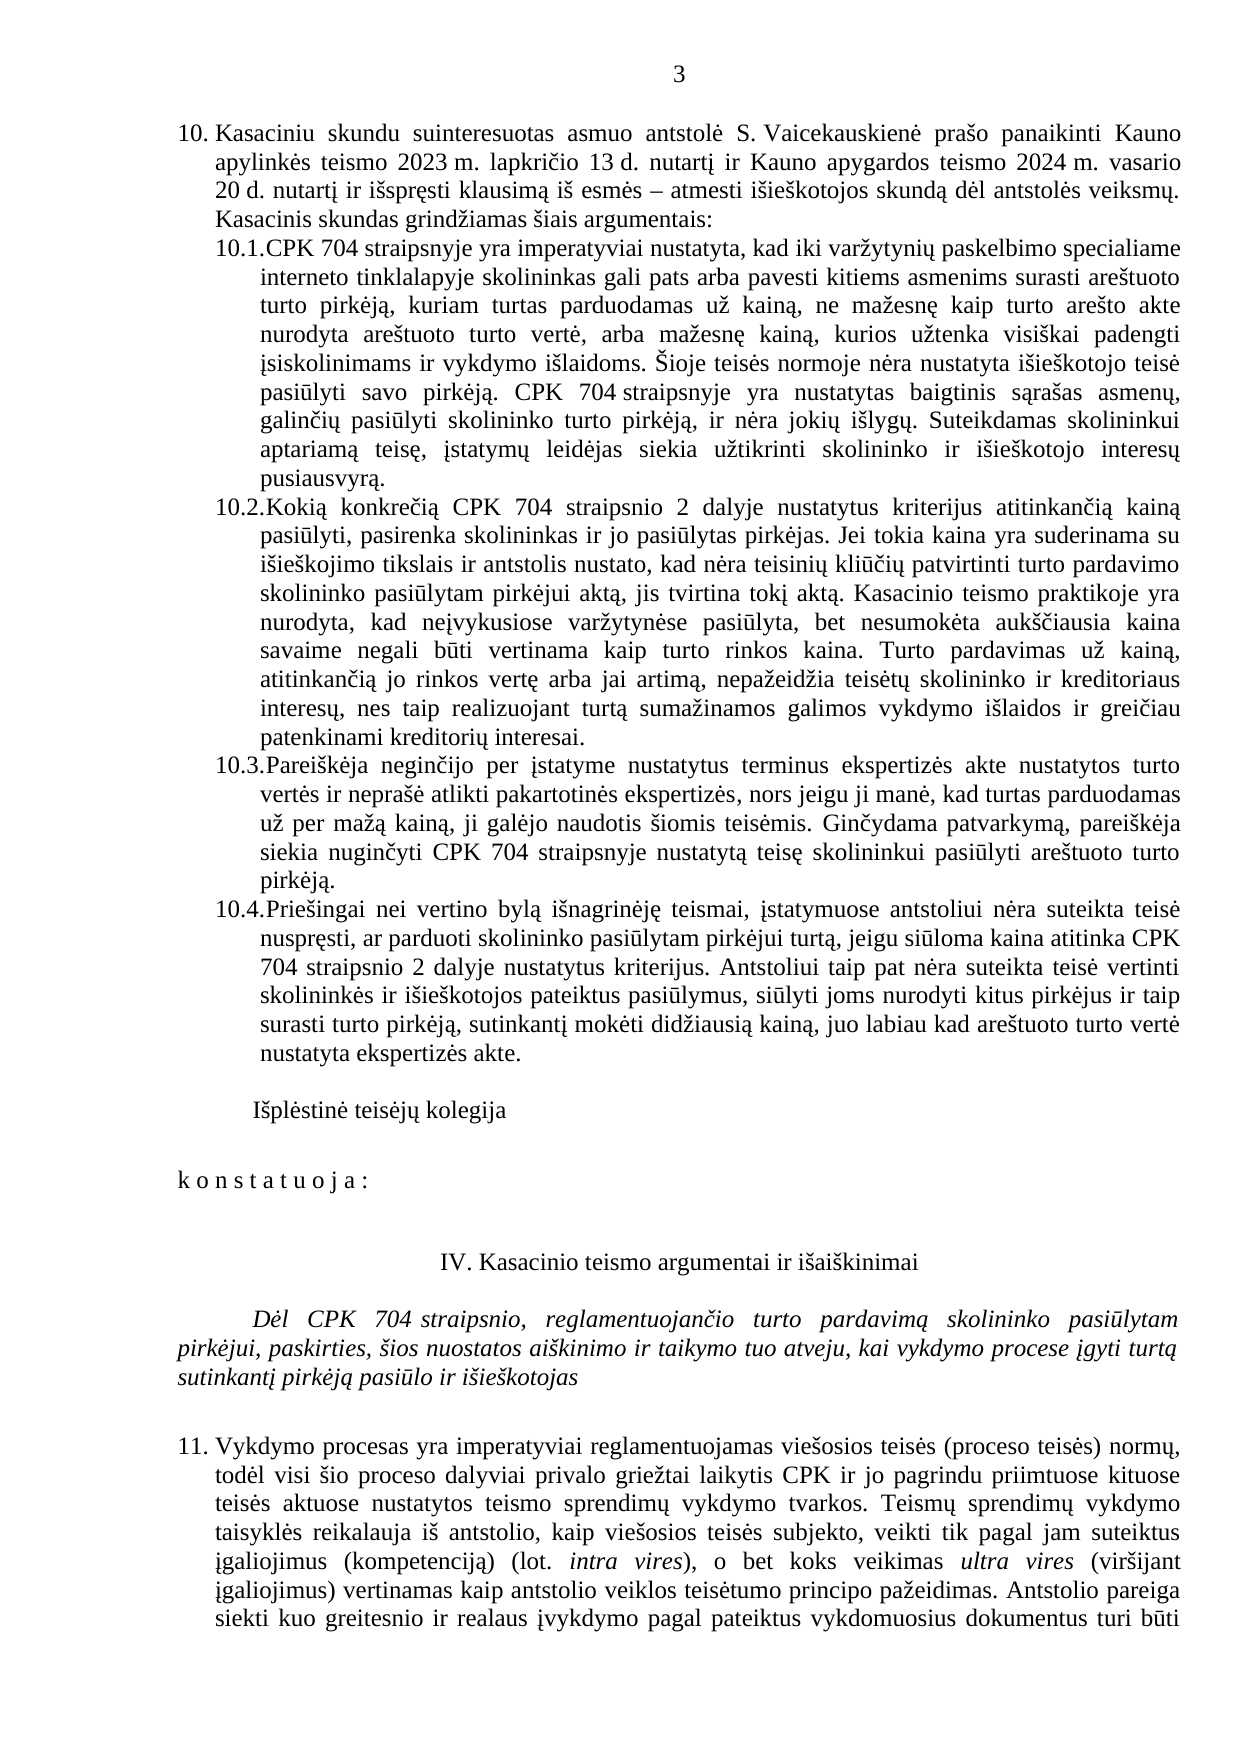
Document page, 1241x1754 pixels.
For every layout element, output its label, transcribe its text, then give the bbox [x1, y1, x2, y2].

text Išplėstinė teisėjų kolegija [177, 1096, 1179, 1124]
text 10.2. Kokią konkrečią CPK 704 straipsnio 2 dalyje nustatytus kriterijus atitinkančią kainą pasiūlyti, pasirenka skolininkas ir jo pasiūlytas pirkėjas. Jei tokia kaina yra suderinama su išieškojimo tikslais ir antstolis nustato, kad nėra teisinių kliūčių patvirtinti turto pardavimo skolininko pasiūlytam pirkėjui aktą, jis tvirtina tokį aktą. Kasacinio teismo praktikoje yra nurodyta, kad neįvykusiose varžytynėse pasiūlyta, bet nesumokėta aukščiausia kaina savaime negali būti vertinama kaip turto rinkos kaina. Turto pardavimas už kainą, atitinkančią jo rinkos vertę arba jai artimą, nepažeidžia teisėtų skolininko ir kreditoriaus interesų, nes taip realizuojant turtą sumažinamos galimos vykdymo išlaidos ir greičiau patenkinami kreditorių interesai. [215, 492, 1181, 751]
text 10. Kasaciniu skundu suinteresuotas asmuo antstolė S. Vaicekauskienė prašo panaikinti Kauno apylinkės teismo 2023 m. lapkričio 13 d. nutartį ir Kauno apygardos teismo 2024 m. vasario 20 d. nutartį ir išspręsti klausimą iš esmės – atmesti išieškotojos skundą dėl antstolės veiksmų. Kasacinis skundas grindžiamas šiais argumentais: [177, 118, 1181, 233]
text Dėl CPK 704 straipsnio, reglamentuojančio turto pardavimą skolininko pasiūlytam pirkėjui, paskirties, šios nuostatos aiškinimo ir taikymo tuo atveju, kai vykdymo procese įgyti turtą sutinkantį pirkėją pasiūlo ir išieškotojas [177, 1304, 1181, 1390]
text IV. Kasacinio teismo argumentai ir išaiškinimai [177, 1247, 1181, 1275]
text k o n s t a t u o j a : [177, 1165, 1181, 1194]
text 10.3. Pareiškėja neginčijo per įstatyme nustatytus terminus ekspertizės akte nustatytos turto vertės ir neprašė atlikti pakartotinės ekspertizės, nors jeigu ji manė, kad turtas parduodamas už per mažą kainą, ji galėjo naudotis šiomis teisėmis. Ginčydama patvarkymą, pareiškėja siekia nuginčyti CPK 704 straipsnyje nustatytą teisę skolininkui pasiūlyti areštuoto turto pirkėją. [215, 751, 1181, 894]
text 10.1. CPK 704 straipsnyje yra imperatyviai nustatyta, kad iki varžytynių paskelbimo specialiame interneto tinklalapyje skolininkas gali pats arba pavesti kitiems asmenims surasti areštuoto turto pirkėją, kuriam turtas parduodamas už kainą, ne mažesnę kaip turto arešto akte nurodyta areštuoto turto vertė, arba mažesnę kainą, kurios užtenka visiškai padengti įsiskolinimams ir vykdymo išlaidoms. Šioje teisės normoje nėra nustatyta išieškotojo teisė pasiūlyti savo pirkėją. CPK 704 straipsnyje yra nustatytas baigtinis sąrašas asmenų, galinčių pasiūlyti skolininko turto pirkėją, ir nėra jokių išlygų. Suteikdamas skolininkui aptariamą teisę, įstatymų leidėjas siekia užtikrinti skolininko ir išieškotojo interesų pusiausvyrą. [215, 233, 1181, 492]
text 11. Vykdymo procesas yra imperatyviai reglamentuojamas viešosios teisės (proceso teisės) normų, todėl visi šio proceso dalyviai privalo griežtai laikytis CPK ir jo pagrindu priimtuose kituose teisės aktuose nustatytos teismo sprendimų vykdymo tvarkos. Teismų sprendimų vykdymo taisyklės reikalauja iš antstolio, kaip viešosios teisės subjekto, veikti tik pagal jam suteiktus įgaliojimus (kompetenciją) (lot. intra vires), o bet koks veikimas ultra vires (viršijant įgaliojimus) vertinamas kaip antstolio veiklos teisėtumo principo pažeidimas. Antstolio pareiga siekti kuo greitesnio ir realaus įvykdymo pagal pateiktus vykdomuosius dokumentus turi būti [177, 1431, 1181, 1632]
text 10.4. Priešingai nei vertino bylą išnagrinėję teismai, įstatymuose antstoliui nėra suteikta teisė nuspręsti, ar parduoti skolininko pasiūlytam pirkėjui turtą, jeigu siūloma kaina atitinka CPK 704 straipsnio 2 dalyje nustatytus kriterijus. Antstoliui taip pat nėra suteikta teisė vertinti skolininkės ir išieškotojos pateiktus pasiūlymus, siūlyti joms nurodyti kitus pirkėjus ir taip surasti turto pirkėją, sutinkantį mokėti didžiausią kainą, juo labiau kad areštuoto turto vertė nustatyta ekspertizės akte. [215, 894, 1181, 1067]
